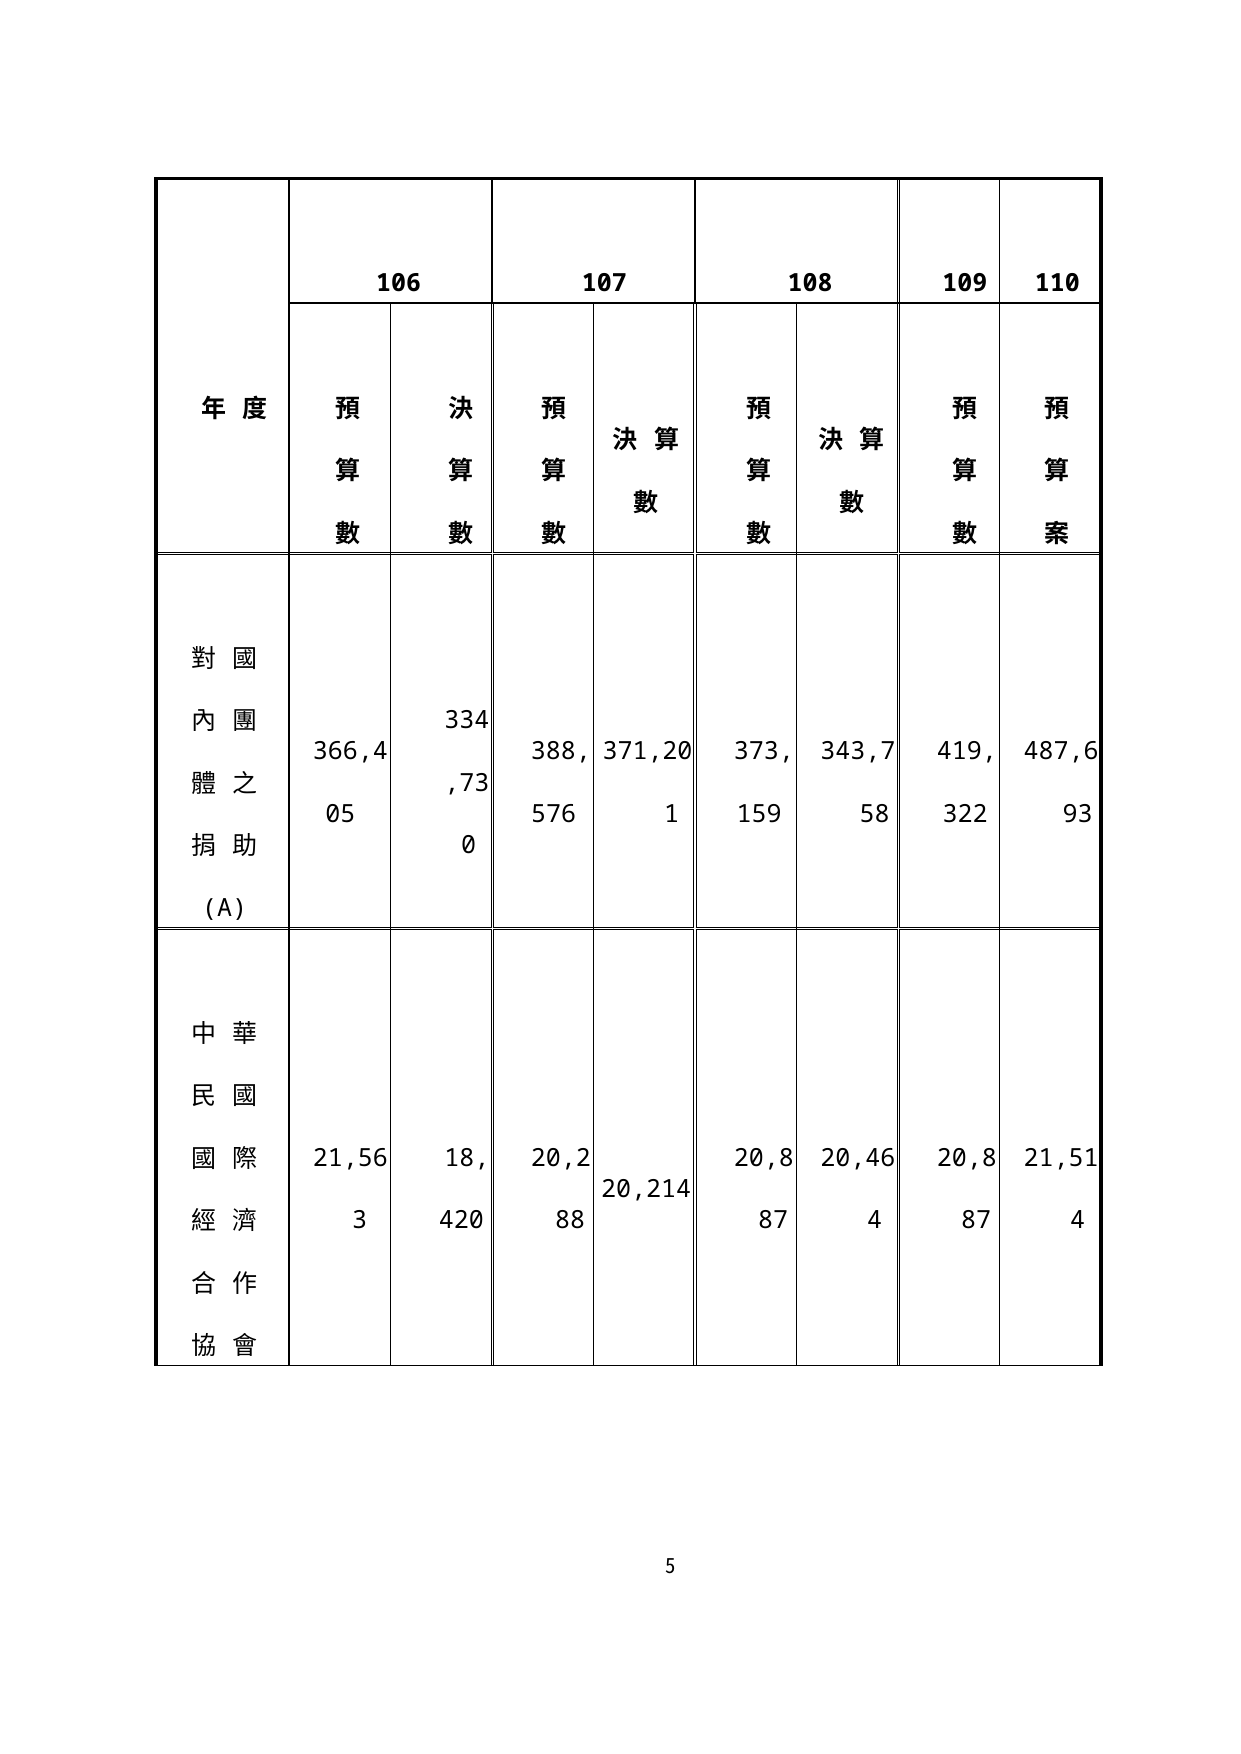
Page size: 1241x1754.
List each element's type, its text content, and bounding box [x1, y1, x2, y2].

table_cell 預算案 [1000, 304, 1099, 552]
table_cell 預算數 [900, 304, 999, 552]
table_cell 預算數 [290, 304, 390, 552]
table_cell 20,887 [900, 930, 999, 1365]
table_cell 對國內團體之捐助(A) [158, 555, 288, 927]
table_header 110 [1000, 180, 1099, 302]
table_cell 343,758 [797, 555, 897, 927]
table_cell 388,576 [494, 555, 593, 927]
table_cell 20,464 [797, 930, 897, 1365]
table_cell 21,514 [1000, 930, 1099, 1365]
table_cell 334,730 [391, 555, 491, 927]
table_header 109 [900, 180, 999, 302]
table_cell 決算數 [797, 304, 897, 552]
table_cell 366,405 [290, 555, 390, 927]
table_header 年度 [158, 180, 288, 552]
table_header 107 [493, 180, 694, 302]
table_cell 373,159 [697, 555, 796, 927]
table_cell 決算數 [594, 304, 693, 552]
table_header 106 [290, 180, 491, 302]
table_cell 419,322 [900, 555, 999, 927]
table_cell 487,693 [1000, 555, 1099, 927]
table_cell 預算數 [494, 304, 593, 552]
table_header 108 [696, 180, 897, 302]
table_cell 21,563 [290, 930, 390, 1365]
table_cell 20,288 [494, 930, 593, 1365]
table_cell 18,420 [391, 930, 491, 1365]
table_cell 20,214 [594, 930, 693, 1365]
table_cell 中華民國國際經濟合作協會 [158, 930, 288, 1365]
table_cell 20,887 [697, 930, 796, 1365]
table_cell 預算數 [697, 304, 796, 552]
table_cell 371,201 [594, 555, 693, 927]
table_cell 決算數 [391, 304, 491, 552]
